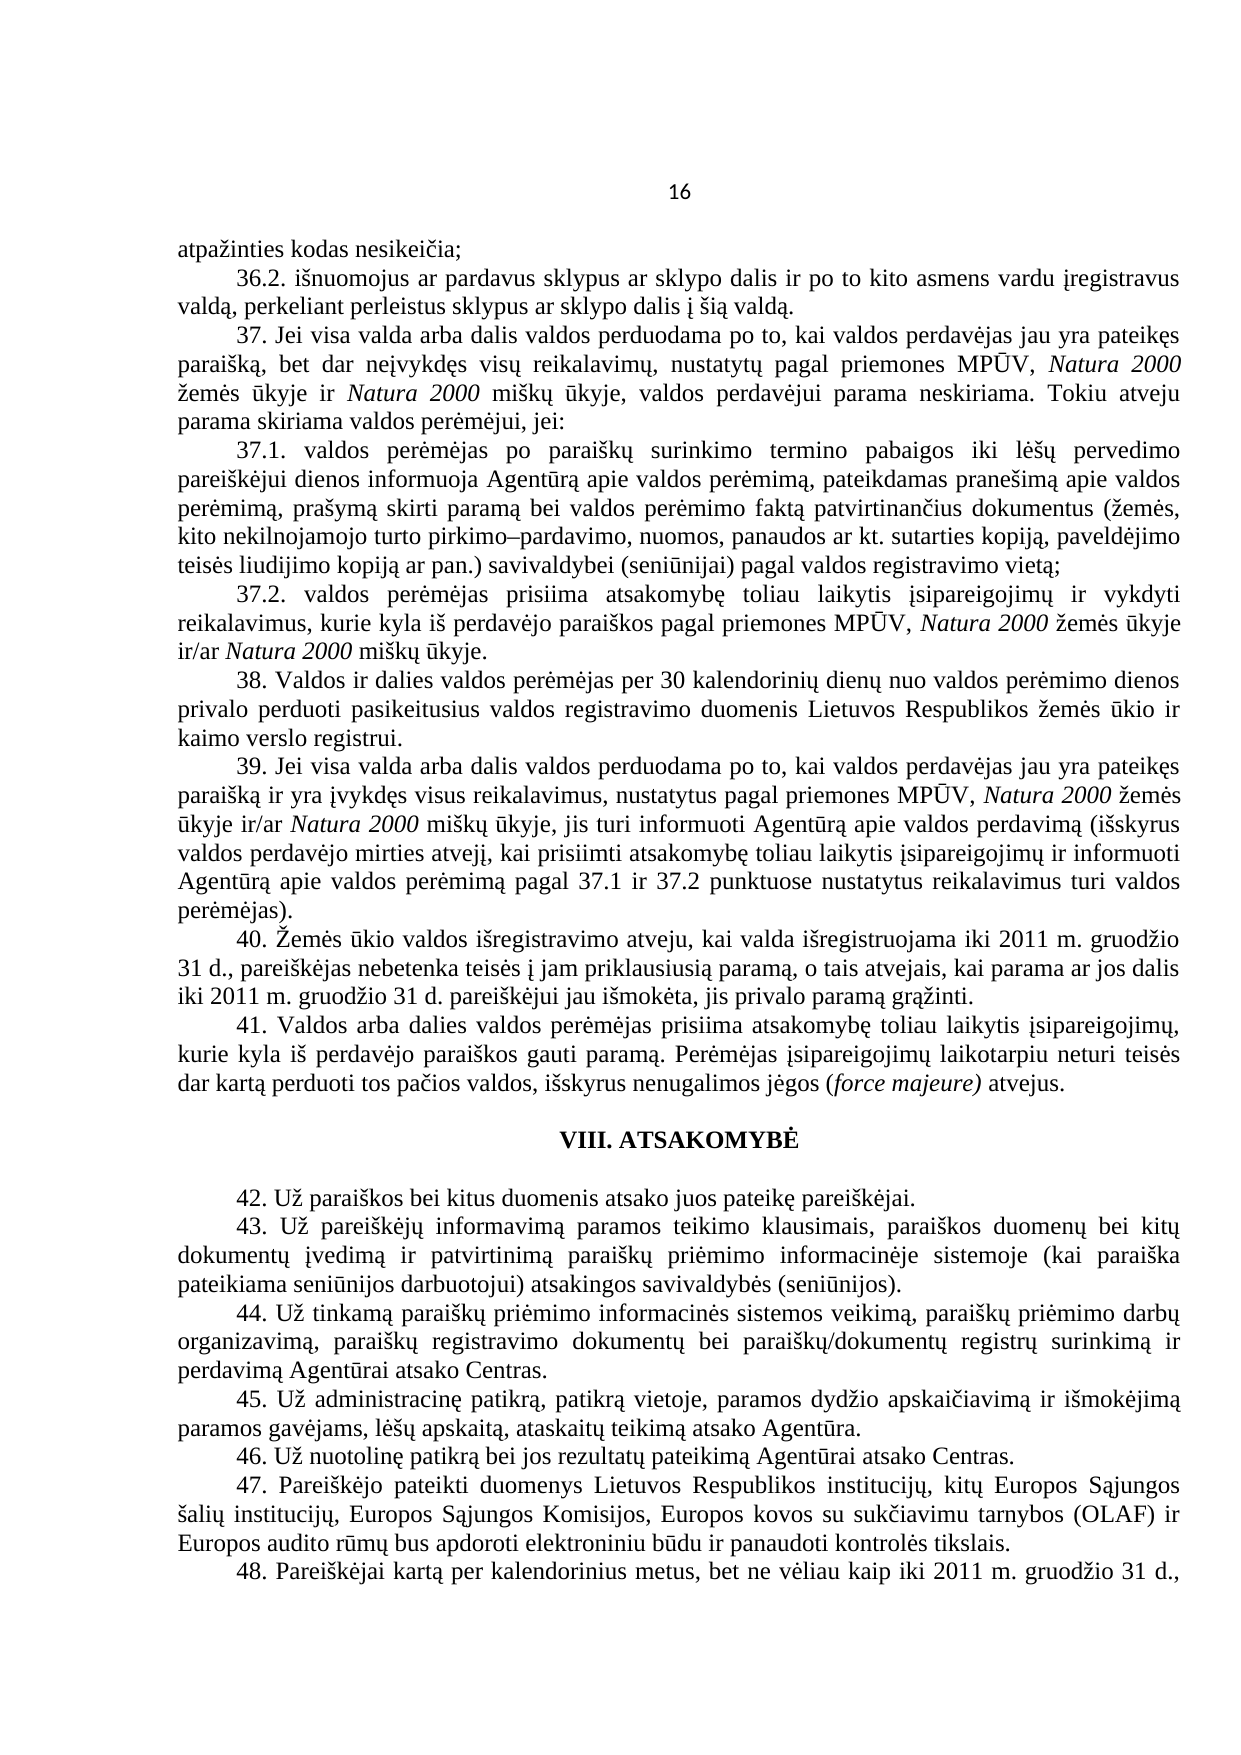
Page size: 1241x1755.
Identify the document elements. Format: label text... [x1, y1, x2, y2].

text 38. Valdos ir dalies valdos perėmėjas per 30 kalendorinių dienų nuo valdos perėmimo dienos privalo perduoti pasikeitusius valdos registravimo duomenis Lietuvos Respublikos žemės ūkio ir kaimo verslo registrui. [177, 665, 1181, 751]
text 43. Už pareiškėjų informavimą paramos teikimo klausimais, paraiškos duomenų bei kitų dokumentų įvedimą ir patvirtinimą paraiškų priėmimo informacinėje sistemoje (kai paraiška pateikiama seniūnijos darbuotojui) atsakingos savivaldybės (seniūnijos). [177, 1211, 1181, 1298]
text atpažinties kodas nesikeičia; [177, 234, 1181, 263]
text 48. Pareiškėjai kartą per kalendorinius metus, bet ne vėliau kaip iki 2011 m. gruodžio 31 d., [177, 1556, 1181, 1585]
text 42. Už paraiškos bei kitus duomenis atsako juos pateikę pareiškėjai. [177, 1183, 1181, 1211]
text VIII. ATSAKOMYBĖ [177, 1125, 1181, 1154]
text 44. Už tinkamą paraiškų priėmimo informacinės sistemos veikimą, paraiškų priėmimo darbų organizavimą, paraiškų registravimo dokumentų bei paraiškų/dokumentų registrų surinkimą ir perdavimą Agentūrai atsako Centras. [177, 1298, 1181, 1384]
text 41. Valdos arba dalies valdos perėmėjas prisiima atsakomybę toliau laikytis įsipareigojimų, kurie kyla iš perdavėjo paraiškos gauti paramą. Perėmėjas įsipareigojimų laikotarpiu neturi teisės dar kartą perduoti tos pačios valdos, išskyrus nenugalimos jėgos (force majeure) atvejus. [177, 1010, 1181, 1096]
text 37.1. valdos perėmėjas po paraiškų surinkimo termino pabaigos iki lėšų pervedimo pareiškėjui dienos informuoja Agentūrą apie valdos perėmimą, pateikdamas pranešimą apie valdos perėmimą, prašymą skirti paramą bei valdos perėmimo faktą patvirtinančius dokumentus (žemės, kito nekilnojamojo turto pirkimo–pardavimo, nuomos, panaudos ar kt. sutarties kopiją, paveldėjimo teisės liudijimo kopiją ar pan.) savivaldybei (seniūnijai) pagal valdos registravimo vietą; [177, 435, 1181, 579]
text 40. Žemės ūkio valdos išregistravimo atveju, kai valda išregistruojama iki 2011 m. gruodžio 31 d., pareiškėjas nebetenka teisės į jam priklausiusią paramą, o tais atvejais, kai parama ar jos dalis iki 2011 m. gruodžio 31 d. pareiškėjui jau išmokėta, jis privalo paramą grąžinti. [177, 924, 1181, 1010]
text 37. Jei visa valda arba dalis valdos perduodama po to, kai valdos perdavėjas jau yra pateikęs paraišką, bet dar neįvykdęs visų reikalavimų, nustatytų pagal priemones MPŪV, Natura 2000 žemės ūkyje ir Natura 2000 miškų ūkyje, valdos perdavėjui parama neskiriama. Tokiu atveju parama skiriama valdos perėmėjui, jei: [177, 320, 1181, 435]
text 47. Pareiškėjo pateikti duomenys Lietuvos Respublikos institucijų, kitų Europos Sąjungos šalių institucijų, Europos Sąjungos Komisijos, Europos kovos su sukčiavimu tarnybos (OLAF) ir Europos audito rūmų bus apdoroti elektroniniu būdu ir panaudoti kontrolės tikslais. [177, 1470, 1181, 1556]
text 36.2. išnuomojus ar pardavus sklypus ar sklypo dalis ir po to kito asmens vardu įregistravus valdą, perkeliant perleistus sklypus ar sklypo dalis į šią valdą. [177, 263, 1181, 320]
text 46. Už nuotolinę patikrą bei jos rezultatų pateikimą Agentūrai atsako Centras. [177, 1441, 1181, 1470]
text 45. Už administracinę patikrą, patikrą vietoje, paramos dydžio apskaičiavimą ir išmokėjimą paramos gavėjams, lėšų apskaitą, ataskaitų teikimą atsako Agentūra. [177, 1384, 1181, 1441]
text 37.2. valdos perėmėjas prisiima atsakomybę toliau laikytis įsipareigojimų ir vykdyti reikalavimus, kurie kyla iš perdavėjo paraiškos pagal priemones MPŪV, Natura 2000 žemės ūkyje ir/ar Natura 2000 miškų ūkyje. [177, 579, 1181, 665]
text 39. Jei visa valda arba dalis valdos perduodama po to, kai valdos perdavėjas jau yra pateikęs paraišką ir yra įvykdęs visus reikalavimus, nustatytus pagal priemones MPŪV, Natura 2000 žemės ūkyje ir/ar Natura 2000 miškų ūkyje, jis turi informuoti Agentūrą apie valdos perdavimą (išskyrus valdos perdavėjo mirties atvejį, kai prisiimti atsakomybę toliau laikytis įsipareigojimų ir informuoti Agentūrą apie valdos perėmimą pagal 37.1 ir 37.2 punktuose nustatytus reikalavimus turi valdos perėmėjas). [177, 751, 1181, 924]
